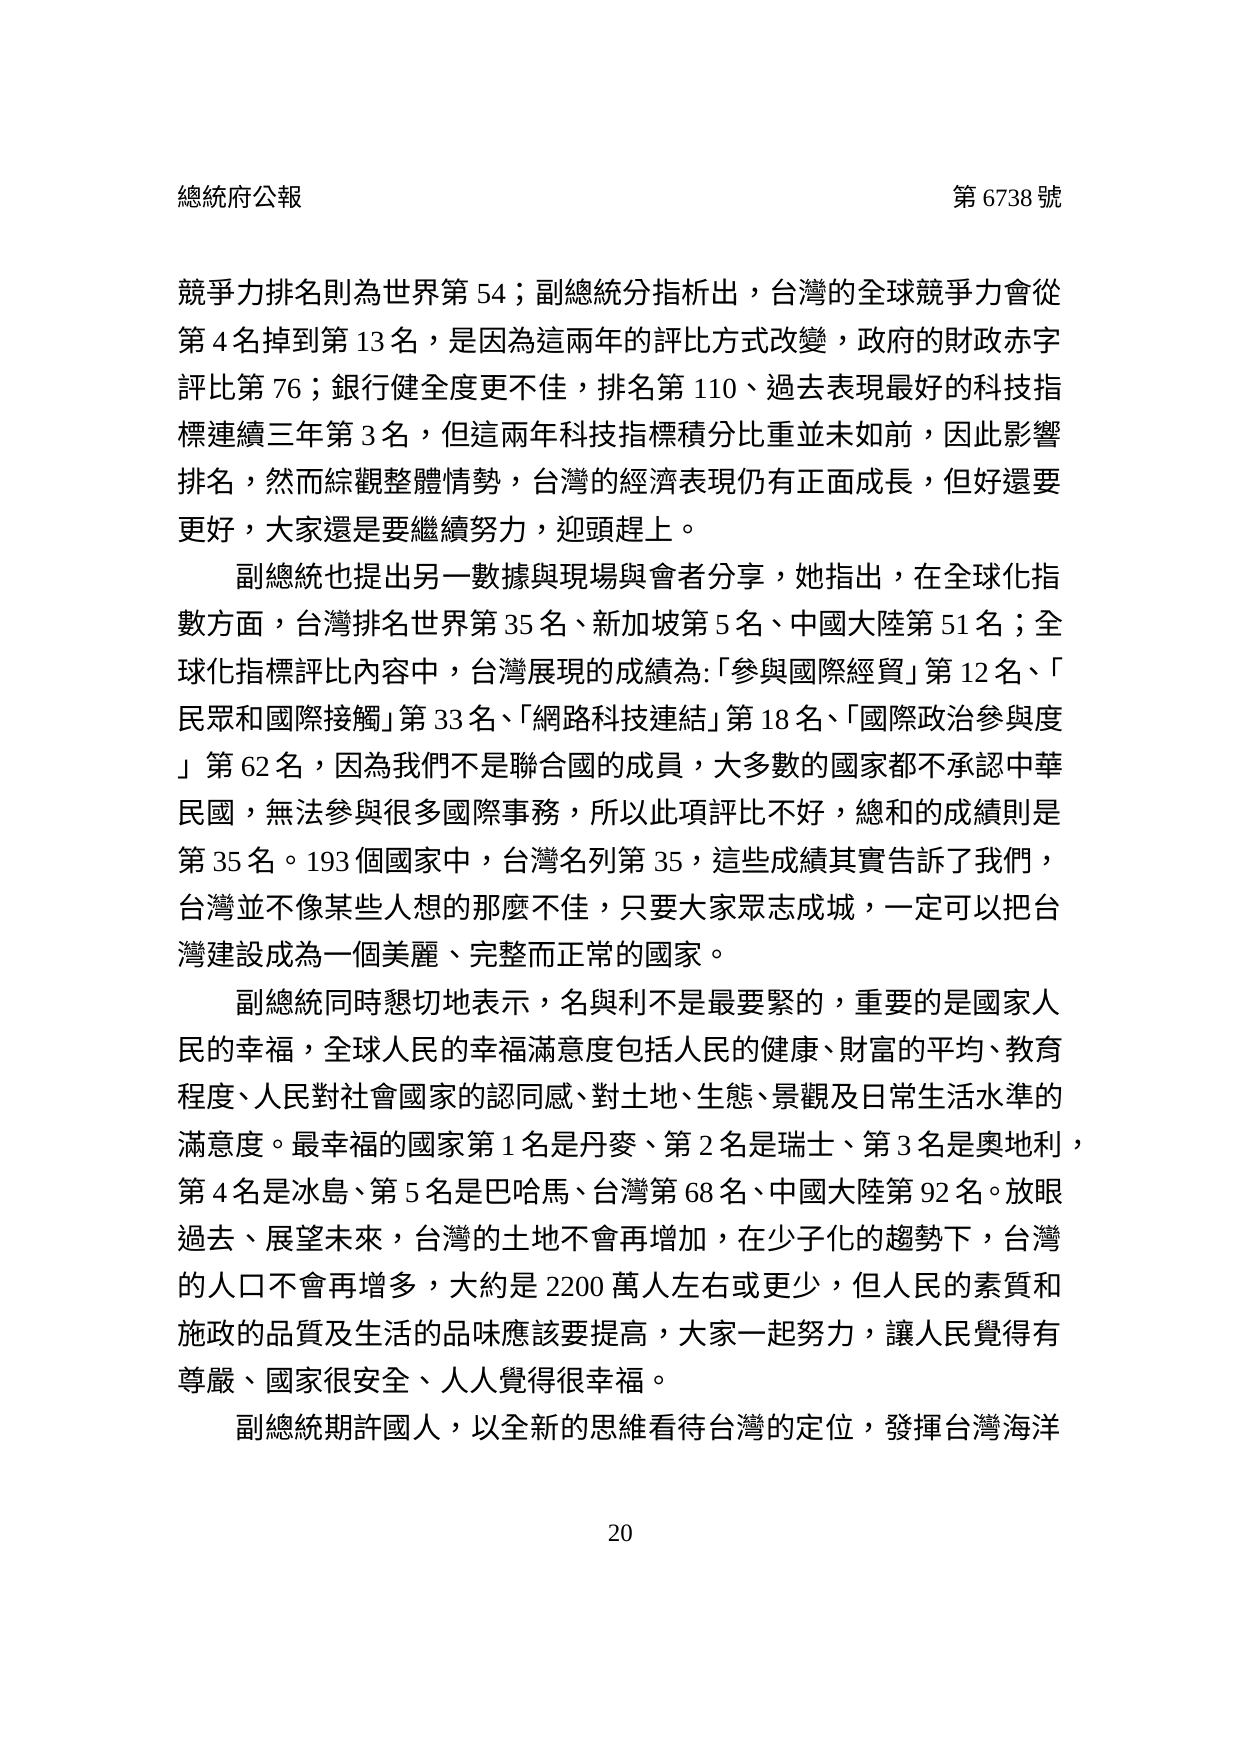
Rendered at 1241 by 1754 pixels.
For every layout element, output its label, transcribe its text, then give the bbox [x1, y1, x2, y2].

text 副總統也提出另一數據與現場與會者分享，她指出，在全球化指數方面，台灣排名世界第35名、新加坡第5名、中國大陸第51名；全球化指標評比內容中，台灣展現的成績為:「參與國際經貿」第12名、「民眾和國際接觸」第33名、「網路科技連結」第18名、「國際政治參與度」第62名，因為我們不是聯合國的成員，大多數的國家都不承認中華民國，無法參與很多國際事務，所以此項評比不好，總和的成績則是第35名。193個國家中，台灣名列第35，這些成績其實告訴了我們，台灣並不像某些人想的那麼不佳，只要大家眾志成城，一定可以把台灣建設成為一個美麗、完整而正常的國家。 [177, 549, 1063, 975]
text 副總統同時懇切地表示，名與利不是最要緊的，重要的是國家人民的幸福，全球人民的幸福滿意度包括人民的健康、財富的平均、教育程度、人民對社會國家的認同感、對土地、生態、景觀及日常生活水準的滿意度。最幸福的國家第1名是丹麥、第2名是瑞士、第3名是奧地利，第4名是冰島、第5名是巴哈馬、台灣第68名、中國大陸第92名。放眼過去、展望未來，台灣的土地不會再增加，在少子化的趨勢下，台灣的人口不會再增多，大約是2200萬人左右或更少，但人民的素質和施政的品質及生活的品味應該要提高，大家一起努力，讓人民覺得有尊嚴、國家很安全、人人覺得很幸福。 [177, 975, 1063, 1401]
text 副總統期許國人，以全新的思維看待台灣的定位，發揮台灣海洋 [177, 1401, 1063, 1448]
text 台灣的優勢何在？副總統表示，除了優異的地理環境外，台灣在世界各項評比表現也相當傑出，例如，2000年全球競爭力排名，台灣名列第10，2001年第7名、2004年第4名，雖然去年排名有降低趨勢，名列第8、今年則為第13名，不可否認是個警訊，然而中國幅員廣闊，競爭力排名則為世界第54；副總統分指析出，台灣的全球競爭力會從第4名掉到第13名，是因為這兩年的評比方式改變，政府的財政赤字評比第76；銀行健全度更不佳，排名第110、過去表現最好的科技指標連續三年第3名，但這兩年科技指標積分比重並未如前，因此影響排名，然而綜觀整體情勢，台灣的經濟表現仍有正面成長，但好還要更好，大家還是要繼續努力，迎頭趕上。 [177, 266, 1063, 549]
